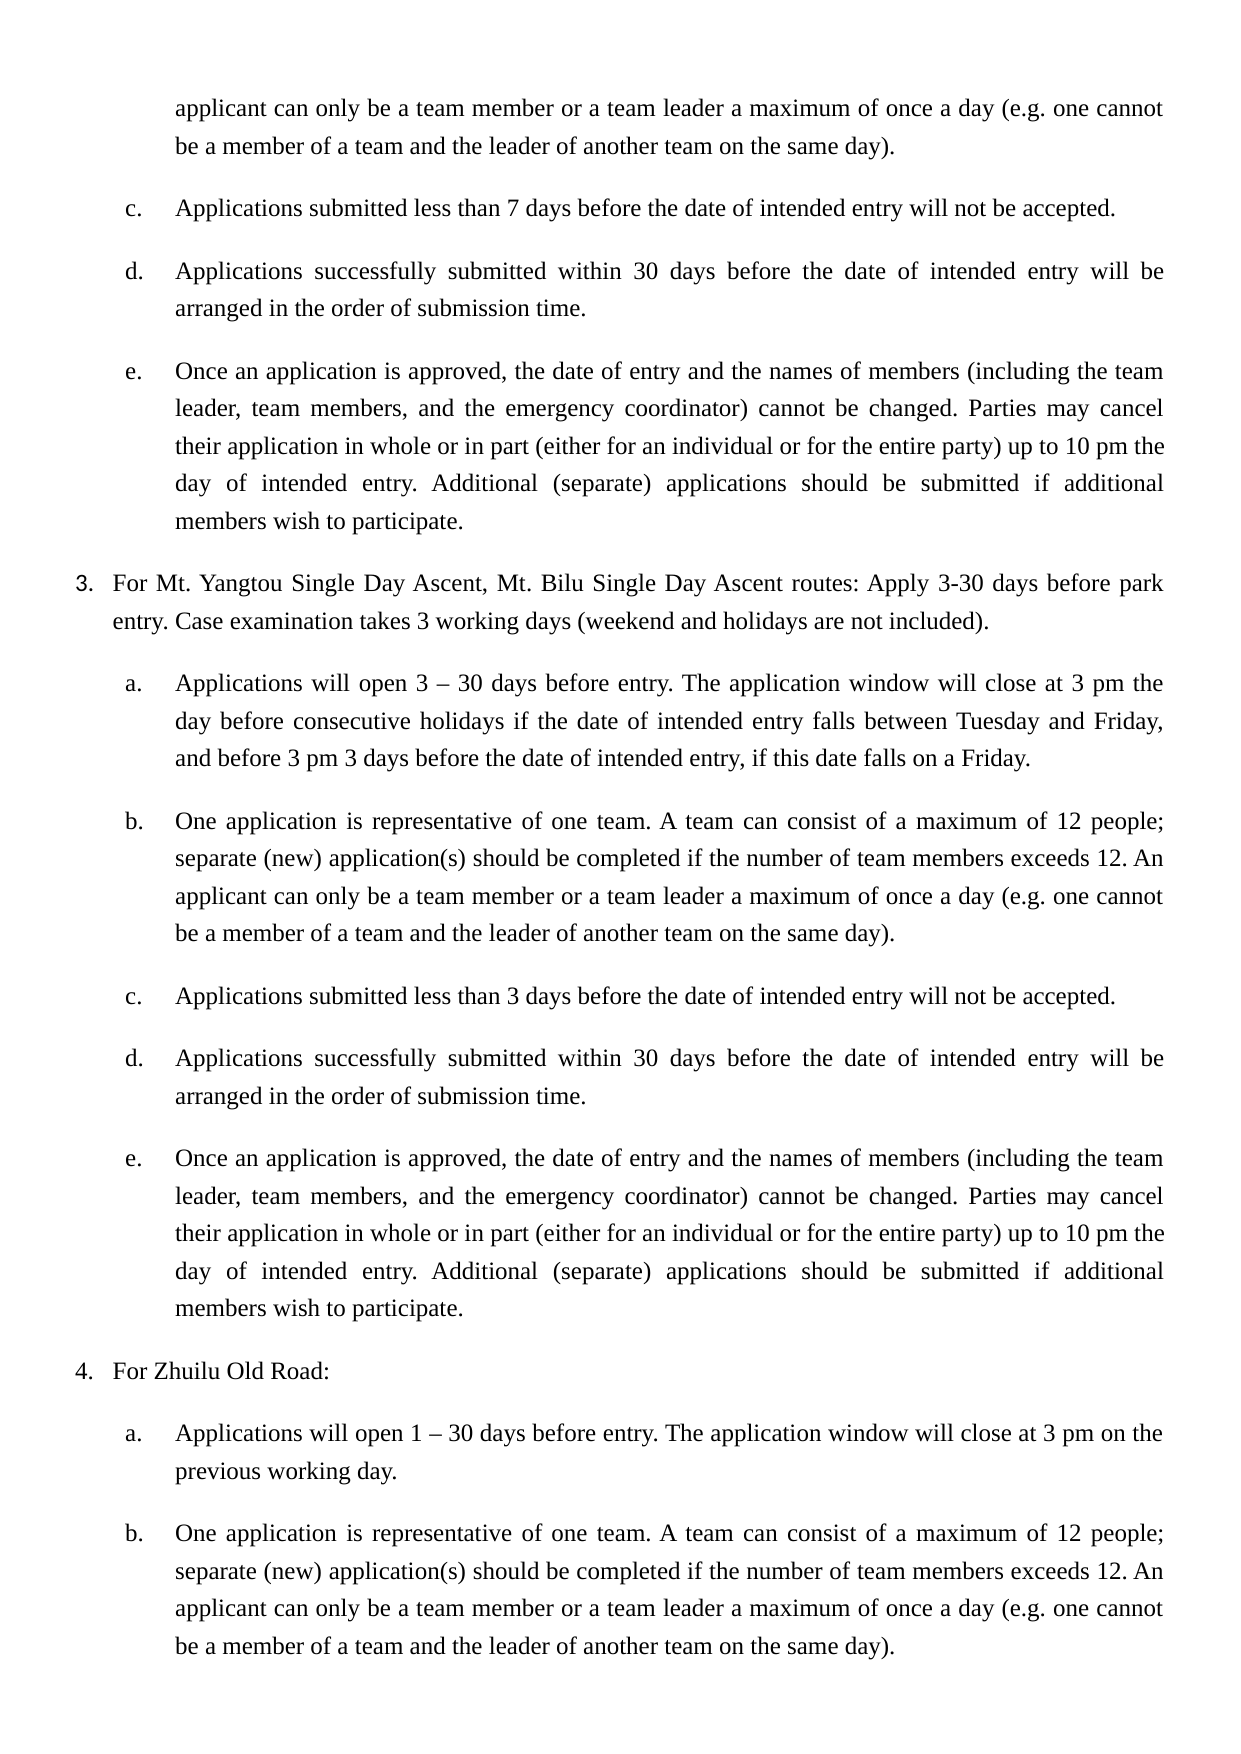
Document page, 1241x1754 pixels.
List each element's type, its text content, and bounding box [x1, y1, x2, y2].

list For Mt. Yangtou Single Day Ascent, Mt. Bilu Single Day Ascent routes: Apply 3-30 days before park entry. Case examination takes 3 working days (weekend and holidays are not included). [75, 564, 1165, 639]
list One application is representative of one team. A team can consist of a maximum of 12 people; separate (new) application(s) should be completed if the number of team members exceeds 12. An applicant can only be a team member or a team leader a maximum of once a day (e.g. one cannot be a member of a team and the leader of another team on the same day). [125, 1514, 1165, 1664]
list applicant can only be a team member or a team leader a maximum of once a day (e.g. one cannot be a member of a team and the leader of another team on the same day). [125, 89, 1165, 164]
list Once an application is approved, the date of entry and the names of members (including the team leader, team members, and the emergency coordinator) cannot be changed. Parties may cancel their application in whole or in part (either for an individual or for the entire party) up to 10 pm the day of intended entry. Additional (separate) applications should be submitted if additional members wish to participate. [125, 1139, 1165, 1327]
list Applications will open 1 – 30 days before entry. The application window will close at 3 pm on the previous working day. [125, 1414, 1165, 1489]
list Once an application is approved, the date of entry and the names of members (including the team leader, team members, and the emergency coordinator) cannot be changed. Parties may cancel their application in whole or in part (either for an individual or for the entire party) up to 10 pm the day of intended entry. Additional (separate) applications should be submitted if additional members wish to participate. [125, 352, 1165, 539]
list For Zhuilu Old Road: [75, 1352, 1165, 1389]
list Applications submitted less than 3 days before the date of intended entry will not be accepted. [125, 977, 1165, 1014]
list Applications successfully submitted within 30 days before the date of intended entry will be arranged in the order of submission time. [125, 1039, 1165, 1114]
list Applications will open 3 – 30 days before entry. The application window will close at 3 pm the day before consecutive holidays if the date of intended entry falls between Tuesday and Friday, and before 3 pm 3 days before the date of intended entry, if this date falls on a Friday. [125, 664, 1165, 777]
list Applications successfully submitted within 30 days before the date of intended entry will be arranged in the order of submission time. [125, 252, 1165, 327]
list One application is representative of one team. A team can consist of a maximum of 12 people; separate (new) application(s) should be completed if the number of team members exceeds 12. An applicant can only be a team member or a team leader a maximum of once a day (e.g. one cannot be a member of a team and the leader of another team on the same day). [125, 802, 1165, 952]
list Applications submitted less than 7 days before the date of intended entry will not be accepted. [125, 189, 1165, 227]
